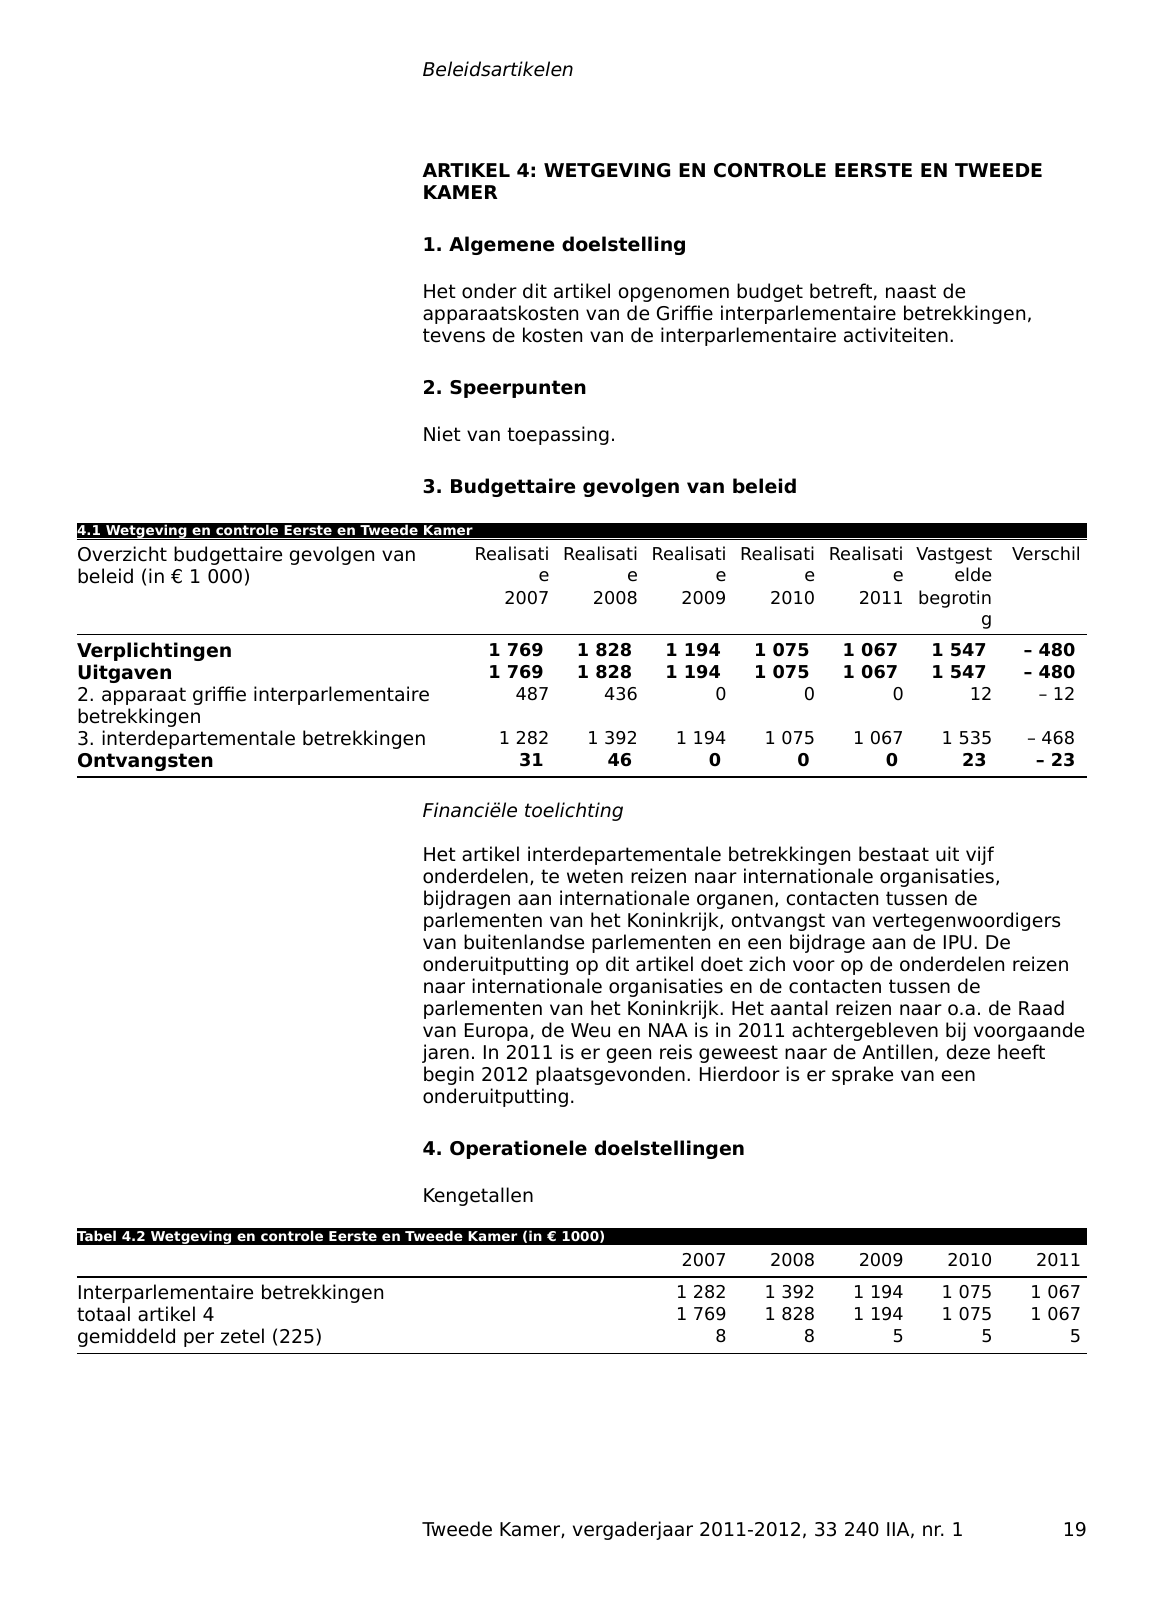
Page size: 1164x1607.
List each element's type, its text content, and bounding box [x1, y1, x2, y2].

table_cell 1 075 [732, 662, 821, 684]
table_cell Vastgestelde [909, 540, 998, 588]
table_cell 1 392 [732, 1278, 821, 1304]
table_cell 1 075 [909, 1304, 998, 1326]
table_cell 3. interdepartementale betrekkingen [77, 728, 466, 750]
table_cell 1 392 [555, 728, 644, 750]
table_cell – 23 [998, 750, 1087, 776]
table_cell [77, 1245, 644, 1276]
table_cell 1 067 [821, 662, 909, 684]
table_cell 1 075 [732, 728, 821, 750]
table_cell 1 828 [555, 662, 644, 684]
table_cell 1 067 [821, 728, 909, 750]
table_cell 0 [732, 684, 821, 728]
subtitle 1. Algemene doelstelling [422, 234, 1087, 256]
table_cell 1 075 [909, 1278, 998, 1304]
table_cell 1 828 [555, 635, 644, 662]
table_cell – 480 [998, 635, 1087, 662]
table_cell 487 [466, 684, 555, 728]
table_cell 0 [821, 750, 909, 776]
subtitle 4. Operationele doelstellingen [422, 1137, 1087, 1159]
table_cell 1 194 [644, 728, 732, 750]
table_cell Realisatie [821, 540, 909, 588]
table_cell 46 [555, 750, 644, 776]
table_cell – 480 [998, 662, 1087, 684]
table_cell 1 535 [909, 728, 998, 750]
table_cell 8 [732, 1326, 821, 1353]
table_cell 2010 [732, 588, 821, 634]
table_cell 2010 [909, 1245, 998, 1276]
subtitle Financiële toelichting [422, 799, 1087, 822]
table_cell 1 194 [644, 635, 732, 662]
subtitle 3. Budgettaire gevolgen van beleid [422, 476, 1087, 498]
table_cell 1 194 [644, 662, 732, 684]
table_cell 5 [909, 1326, 998, 1353]
table_cell 2009 [644, 588, 732, 634]
table_cell [77, 588, 466, 634]
text Niet van toepassing. [422, 424, 1087, 446]
text Het artikel interdepartementale betrekkingen bestaat uit vijf onderdelen, te weten reizen naar internationale organisaties, bijdragen aan internationale organen, contacten tussen de parlementen van het Koninkrijk, ontvangst van vertegenwoordigers van buitenlandse parlementen en een bijdrage aan de IPU. De onderuitputting op dit artikel doet zich voor op de onderdelen reizen naar internationale organisaties en de contacten tussen de parlementen van het Koninkrijk. Het aantal reizen naar o.a. de Raad van Europa, de Weu en NAA is in 2011 achtergebleven bij voorgaande jaren. In 2011 is er geen reis geweest naar de Antillen, deze heeft begin 2012 plaatsgevonden. Hierdoor is er sprake van een onderuitputting. [422, 844, 1087, 1107]
table_cell 8 [644, 1326, 732, 1353]
table_cell – 12 [998, 684, 1087, 728]
table_cell 31 [466, 750, 555, 776]
table_cell 2007 [644, 1245, 732, 1276]
table_cell 1 194 [821, 1304, 909, 1326]
table_cell 23 [909, 750, 998, 776]
table_cell 1 282 [644, 1278, 732, 1304]
table_cell 0 [644, 750, 732, 776]
table_cell 12 [909, 684, 998, 728]
table_cell 2. apparaat griffie interparlementaire betrekkingen [77, 684, 466, 728]
table_cell 2008 [732, 1245, 821, 1276]
table_cell Realisatie [466, 540, 555, 588]
table_cell 1 067 [998, 1304, 1087, 1326]
table_cell Verplichtingen [77, 635, 466, 662]
text Kengetallen [422, 1184, 1087, 1206]
table_cell Realisatie [732, 540, 821, 588]
table_header Tabel 4.2 Wetgeving en controle Eerste en Tweede Kamer (in € 1000) [77, 1228, 1087, 1244]
table_cell 1 067 [998, 1278, 1087, 1304]
table_cell 2009 [821, 1245, 909, 1276]
table_cell – 468 [998, 728, 1087, 750]
table_cell 1 194 [821, 1278, 909, 1304]
table_cell 2011 [821, 588, 909, 634]
table_cell totaal artikel 4 [77, 1304, 644, 1326]
table_cell 1 769 [466, 635, 555, 662]
table_cell Uitgaven [77, 662, 466, 684]
subtitle ARTIKEL 4: WETGEVING EN CONTROLE EERSTE EN TWEEDE KAMER [422, 160, 1087, 204]
table_cell 436 [555, 684, 644, 728]
table_cell 1 075 [732, 635, 821, 662]
table_cell 1 547 [909, 635, 998, 662]
subtitle 2. Speerpunten [422, 377, 1087, 399]
table_cell 1 769 [466, 662, 555, 684]
table_header 4.1 Wetgeving en controle Eerste en Tweede Kamer [77, 523, 1087, 538]
table_cell Verschil [998, 540, 1087, 588]
table_cell 1 828 [732, 1304, 821, 1326]
table_cell 0 [821, 684, 909, 728]
table_cell 1 769 [644, 1304, 732, 1326]
table_cell 0 [644, 684, 732, 728]
table_cell 2011 [998, 1245, 1087, 1276]
table_cell Overzicht budgettaire gevolgen van beleid (in € 1 000) [77, 540, 466, 588]
text Het onder dit artikel opgenomen budget betreft, naast de apparaatskosten van de Griffie interparlementaire betrekkingen, tevens de kosten van de interparlementaire activiteiten. [422, 281, 1087, 347]
table_cell 1 282 [466, 728, 555, 750]
table_cell [998, 588, 1087, 634]
table_cell Ontvangsten [77, 750, 466, 776]
table_cell 2008 [555, 588, 644, 634]
table_cell 5 [998, 1326, 1087, 1353]
table_cell 1 067 [821, 635, 909, 662]
table_cell 5 [821, 1326, 909, 1353]
table_cell Realisatie [555, 540, 644, 588]
table_cell Realisatie [644, 540, 732, 588]
table_cell begroting [909, 588, 998, 634]
table_cell gemiddeld per zetel (225) [77, 1326, 644, 1353]
table_cell Interparlementaire betrekkingen [77, 1278, 644, 1304]
table_cell 2007 [466, 588, 555, 634]
table_cell 0 [732, 750, 821, 776]
table_cell 1 547 [909, 662, 998, 684]
